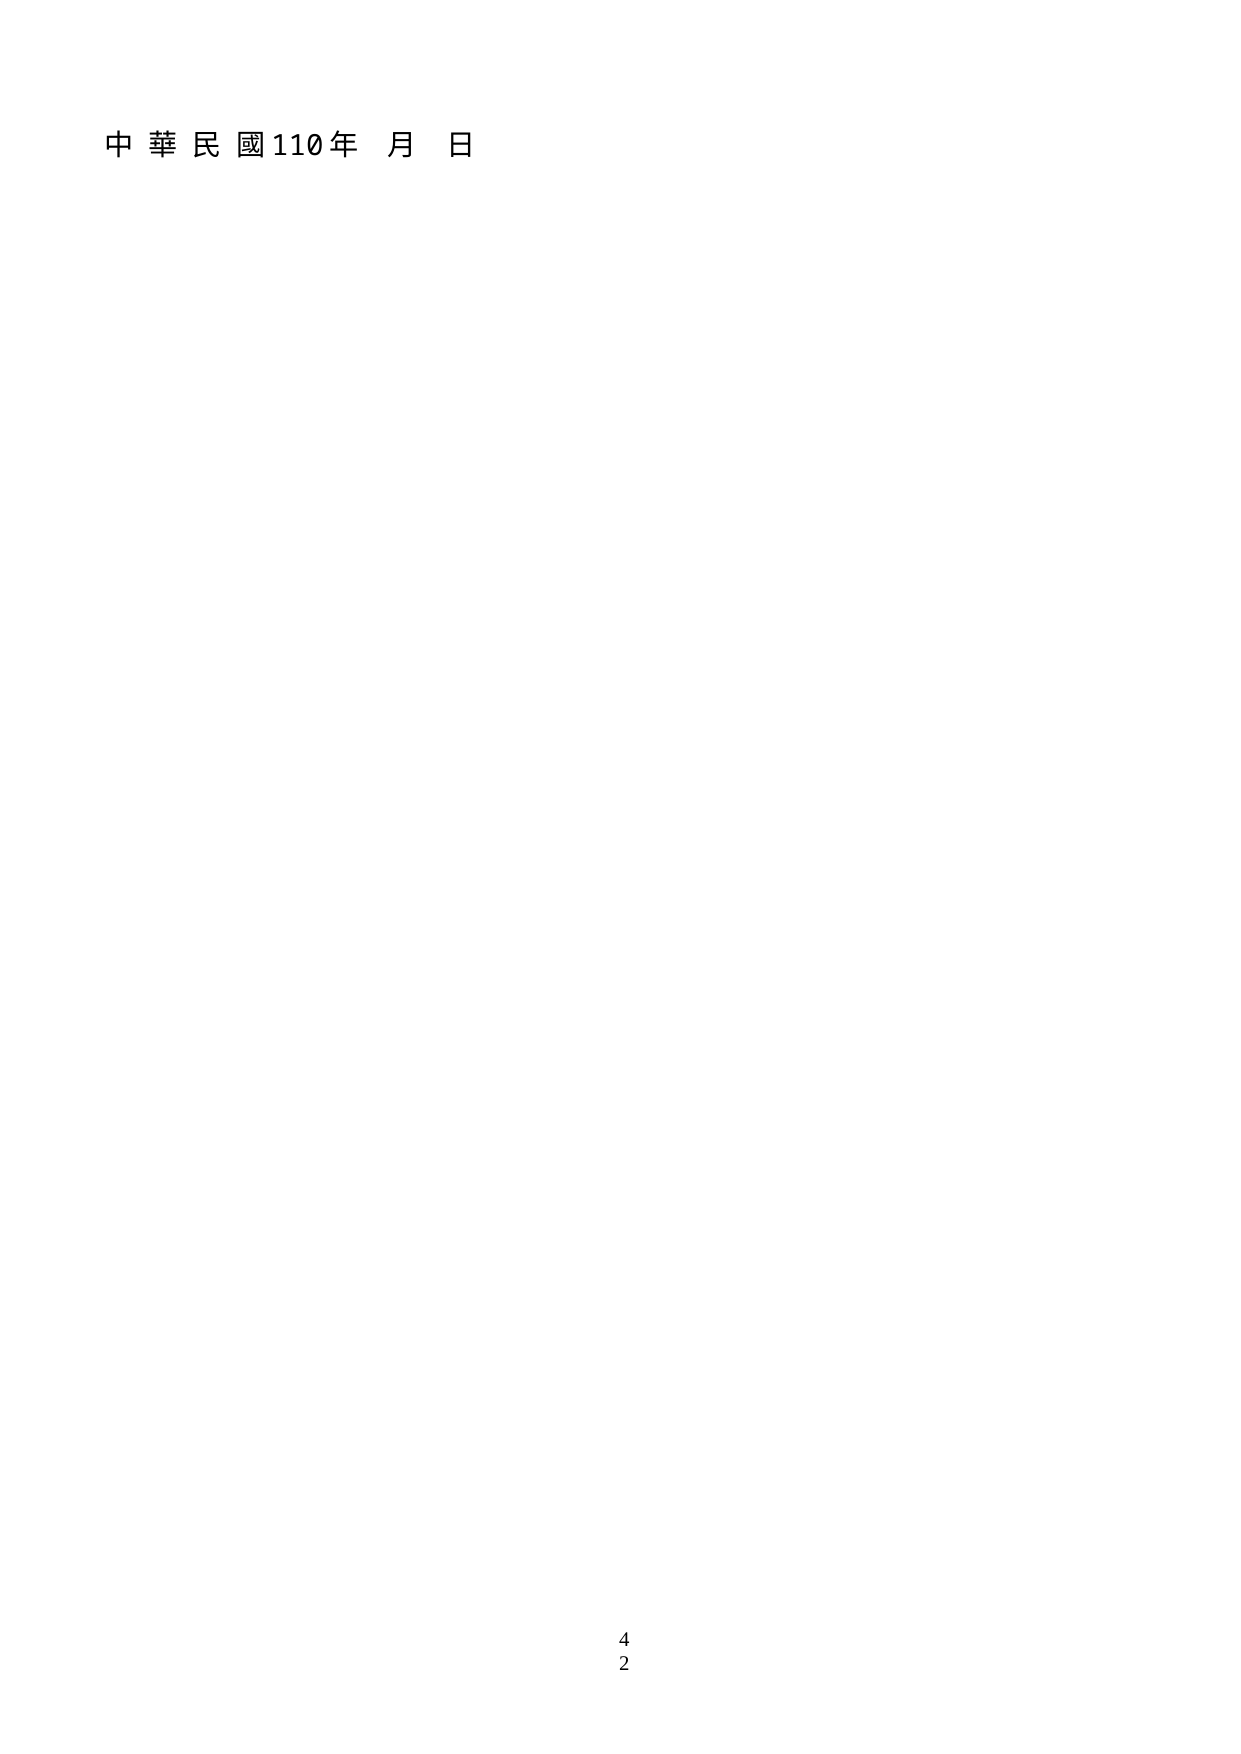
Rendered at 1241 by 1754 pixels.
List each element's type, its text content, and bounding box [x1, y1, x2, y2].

text 中 華 民 國110年 月 日 [104, 101, 1146, 163]
